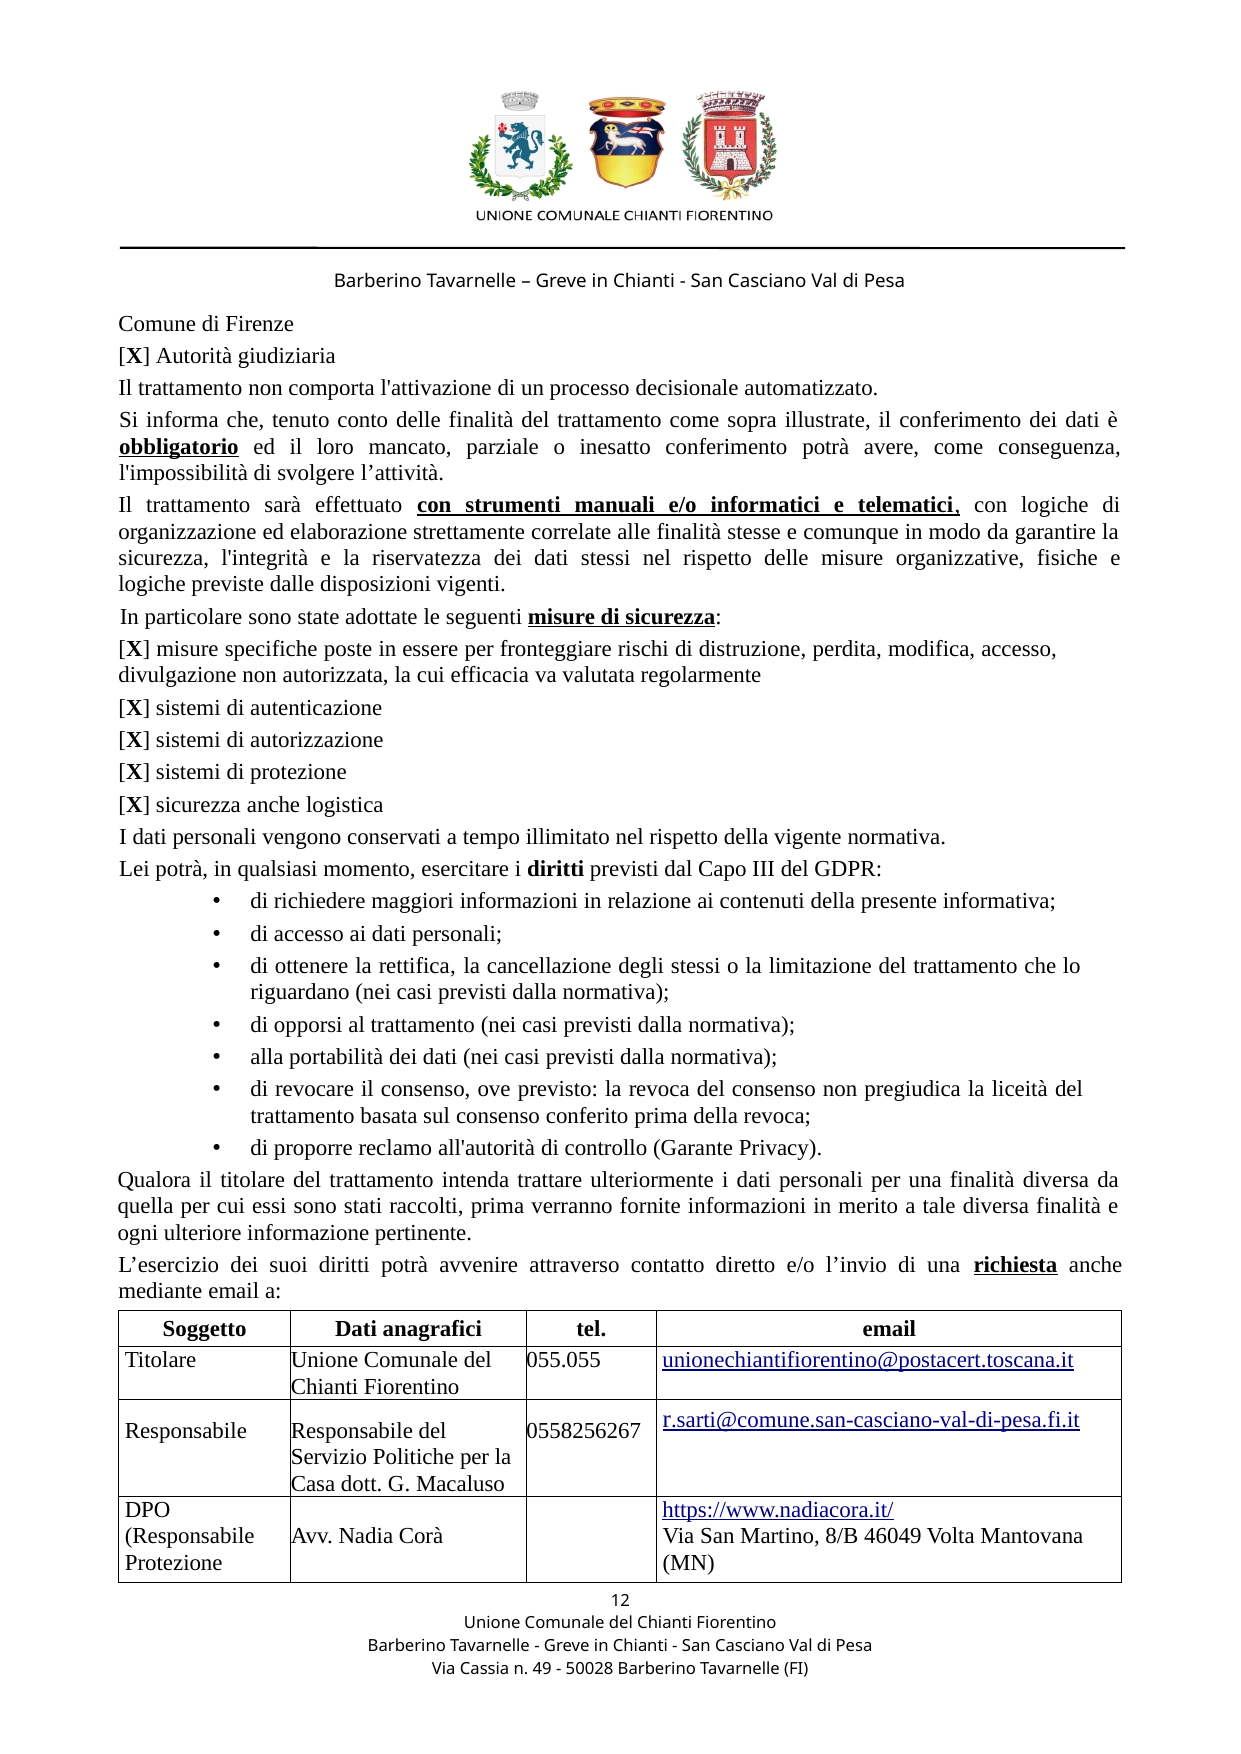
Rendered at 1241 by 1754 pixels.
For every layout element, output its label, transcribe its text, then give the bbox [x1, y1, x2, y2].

text Il trattamento sarà effettuato con strumenti manuali e/o informatici e telematici, con logiche di organizzazione ed elaborazione strettamente correlate alle finalità stesse e comunque in modo da garantire la sicurezza, l'integrità e la riservatezza dei dati stessi nel rispetto delle misure organizzative, fisiche e logiche previste dalle disposizioni vigenti. [118, 491, 1121, 597]
table_cell Unione Comunale del Chianti Fiorentino [291, 1347, 526, 1399]
table_cell 0558256267 [527, 1400, 656, 1496]
list alla portabilità dei dati (nei casi previsti dalla normativa); [213, 1043, 1122, 1069]
text I dati personali vengono conservati a tempo illimitato nel rispetto della vigente normativa. [119, 823, 1121, 849]
table_cell Responsabile [119, 1400, 290, 1496]
list di revocare il consenso, ove previsto: la revoca del consenso non pregiudica la liceità del trattamento basata sul consenso conferito prima della revoca; [213, 1075, 1122, 1128]
text Qualora il titolare del trattamento intenda trattare ulteriormente i dati personali per una finalità diversa da quella per cui essi sono stati raccolti, prima verranno fornite informazioni in merito a tale diversa finalità e ogni ulteriore informazione pertinente. [117, 1166, 1121, 1245]
table_cell https://www.nadiacora.it/ Via San Martino, 8/B 46049 Volta Mantovana (MN) [657, 1497, 1121, 1582]
text [X] sistemi di autenticazione [118, 694, 1122, 720]
list di ottenere la rettifica, la cancellazione degli stessi o la limitazione del trattamento che lo riguardano (nei casi previsti dalla normativa); [213, 952, 1122, 1005]
list di opporsi al trattamento (nei casi previsti dalla normativa); [213, 1011, 1122, 1037]
table_cell Responsabile del Servizio Politiche per la Casa dott. G. Macaluso [291, 1400, 526, 1496]
picture [454, 75, 786, 234]
text In particolare sono state adottate le seguenti misure di sicurezza: [119, 603, 1122, 629]
list di richiedere maggiori informazioni in relazione ai contenuti della presente informativa; [213, 887, 1122, 914]
text [X] Autorità giudiziaria [118, 342, 1122, 368]
text [X] misure specifiche poste in essere per fronteggiare rischi di distruzione, perdita, modifica, accesso, divulgazione non autorizzata, la cui efficacia va valutata regolarmente [118, 635, 1122, 688]
table_header tel. [527, 1311, 656, 1346]
text Comune di Firenze [118, 309, 1122, 336]
table_cell r.sarti@comune.san-casciano-val-di-pesa.fi.it [657, 1400, 1121, 1496]
table_cell [527, 1497, 656, 1582]
list di proporre reclamo all'autorità di controllo (Garante Privacy). [213, 1134, 1122, 1160]
text L’esercizio dei suoi diritti potrà avvenire attraverso contatto diretto e/o l’invio di una richiesta anche mediante email a: [118, 1251, 1122, 1304]
table_cell Avv. Nadia Corà [291, 1497, 526, 1582]
list di accesso ai dati personali; [213, 920, 1122, 946]
table_cell unionechiantifiorentino@postacert.toscana.it [657, 1347, 1121, 1399]
table_header Dati anagrafici [291, 1311, 526, 1346]
text [X] sicurezza anche logistica [118, 791, 1122, 817]
text Il trattamento non comporta l'attivazione di un processo decisionale automatizzato. [118, 374, 1122, 401]
text [X] sistemi di protezione [118, 758, 1122, 785]
text Lei potrà, in qualsiasi momento, esercitare i diritti previsti dal Capo III del GDPR: [119, 855, 1121, 882]
table_header Soggetto [119, 1311, 290, 1346]
table_header email [657, 1311, 1121, 1346]
table_cell 055.055 [527, 1347, 656, 1399]
table_cell Titolare [119, 1347, 290, 1399]
text [X] sistemi di autorizzazione [118, 726, 1122, 752]
table_cell DPO (Responsabile Protezione [119, 1497, 290, 1582]
text Si informa che, tenuto conto delle finalità del trattamento come sopra illustrate, il conferimento dei dati è obbligatorio ed il loro mancato, parziale o inesatto conferimento potrà avere, come conseguenza, l'impossibilità di svolgere l’attività. [119, 406, 1121, 486]
